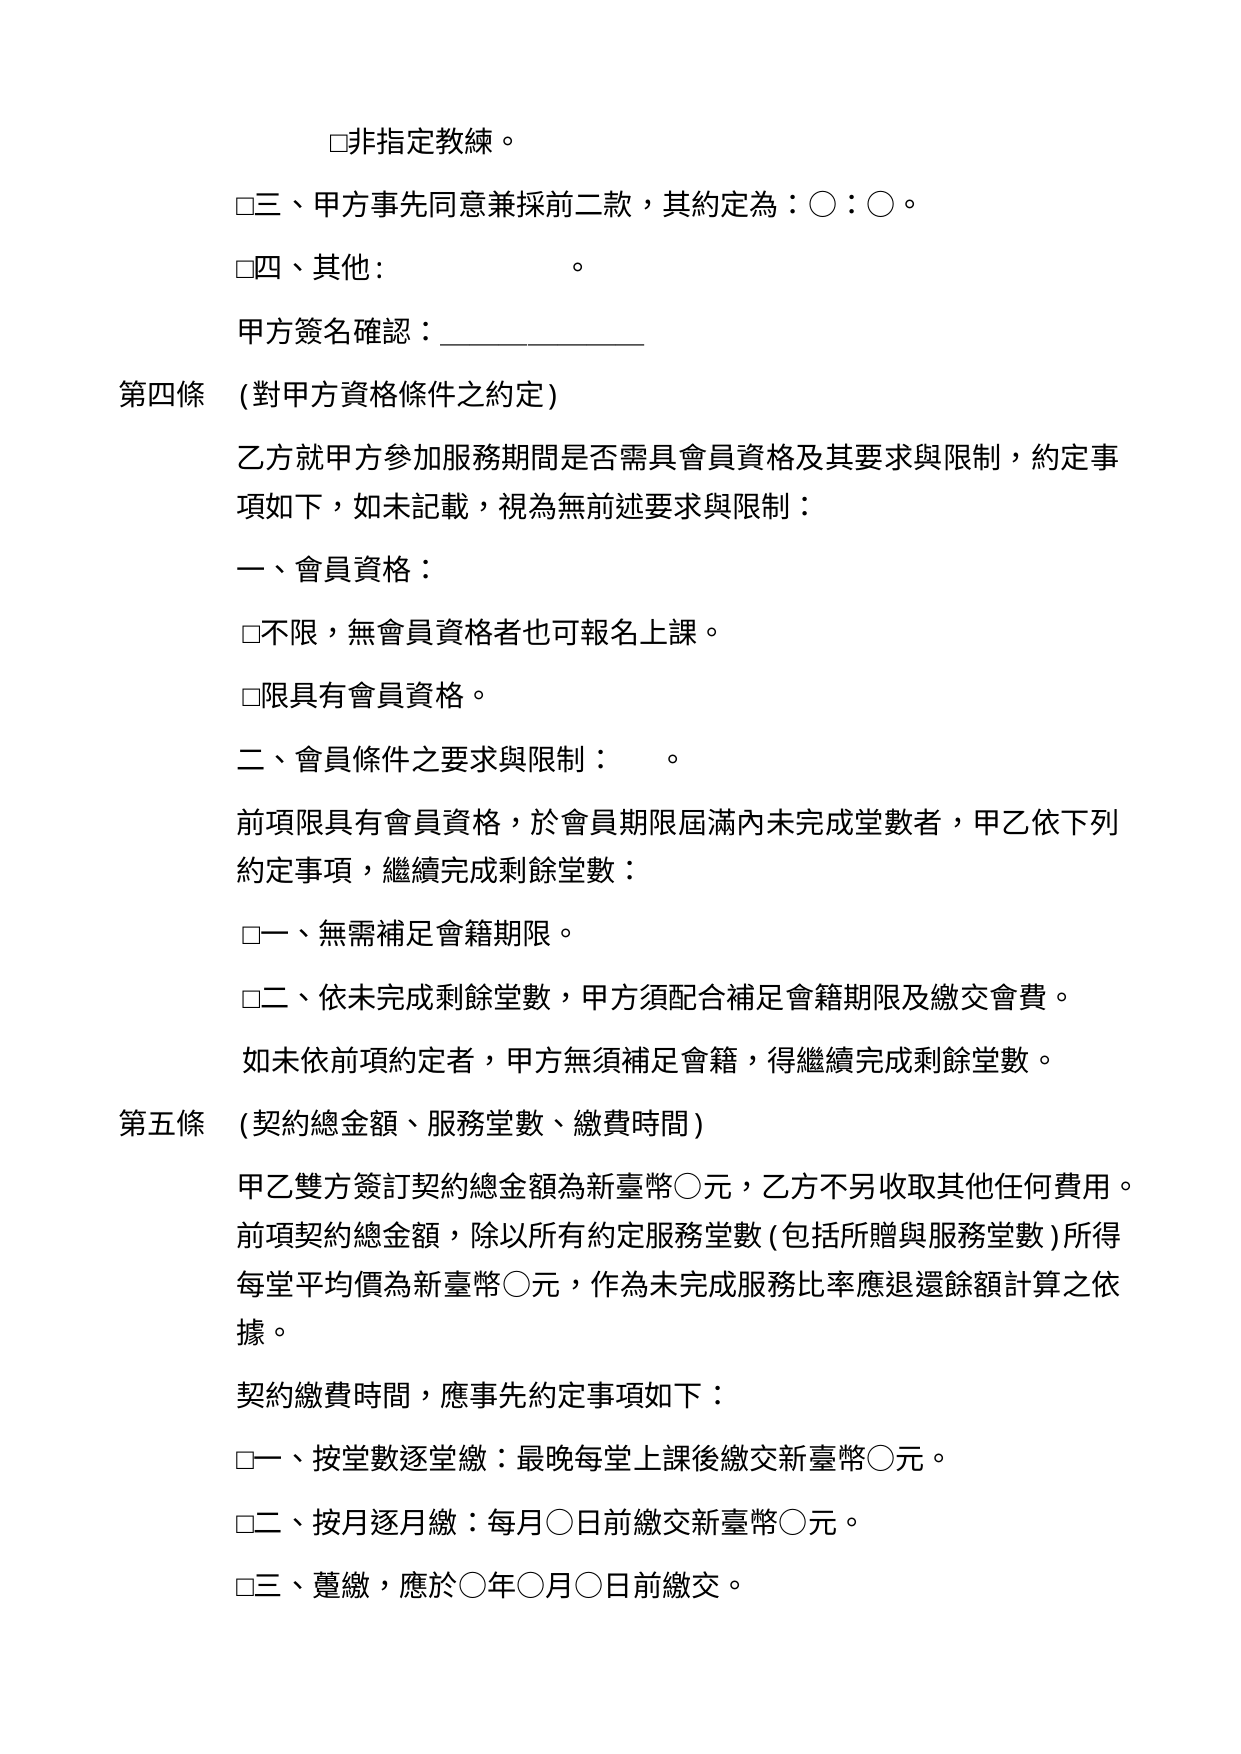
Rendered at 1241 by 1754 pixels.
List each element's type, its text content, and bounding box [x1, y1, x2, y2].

text 契約繳費時間，應事先約定事項如下： [177, 1373, 1122, 1415]
text 一、會員資格： [236, 546, 1122, 588]
text □一、無需補足會籍期限。 [118, 911, 1122, 953]
text 前項契約總金額，除以所有約定服務堂數(包括所贈與服務堂數)所得每堂平均價為新臺幣○元，作為未完成服務比率應退還餘額計算之依據。 [177, 1212, 1122, 1352]
text 甲乙雙方簽訂契約總金額為新臺幣○元，乙方不另收取其他任何費用。 [236, 1164, 1122, 1206]
text □不限，無會員資格者也可報名上課。 [118, 609, 1122, 652]
text □二、按月逐月繳：每月○日前繳交新臺幣○元。 [236, 1499, 1122, 1542]
text □限具有會員資格。 [118, 673, 1122, 715]
text 第四條 (對甲方資格條件之約定) [118, 371, 1122, 414]
text □二、依未完成剩餘堂數，甲方須配合補足會籍期限及繳交會費。 [118, 974, 1122, 1017]
text □一、按堂數逐堂繳：最晚每堂上課後繳交新臺幣○元。 [236, 1436, 1122, 1478]
text 第五條 (契約總金額、服務堂數、繳費時間) [118, 1101, 1122, 1143]
text 甲方簽名確認：＿＿＿＿＿＿＿ [236, 308, 1122, 350]
text 前項限具有會員資格，於會員期限屆滿內未完成堂數者，甲乙依下列約定事項，繼續完成剩餘堂數： [236, 799, 1122, 890]
text □非指定教練。 [260, 118, 1122, 161]
text □三、甲方事先同意兼採前二款，其約定為：○：○。 [224, 181, 1122, 224]
text □三、躉繳，應於○年○月○日前繳交。 [236, 1563, 1122, 1605]
text □四、其他: 。 [224, 245, 1122, 287]
text 乙方就甲方參加服務期間是否需具會員資格及其要求與限制，約定事項如下，如未記載，視為無前述要求與限制： [236, 434, 1122, 525]
text 如未依前項約定者，甲方無須補足會籍，得繼續完成剩餘堂數。 [177, 1037, 1122, 1080]
text 二、會員條件之要求與限制： 。 [207, 736, 1122, 778]
